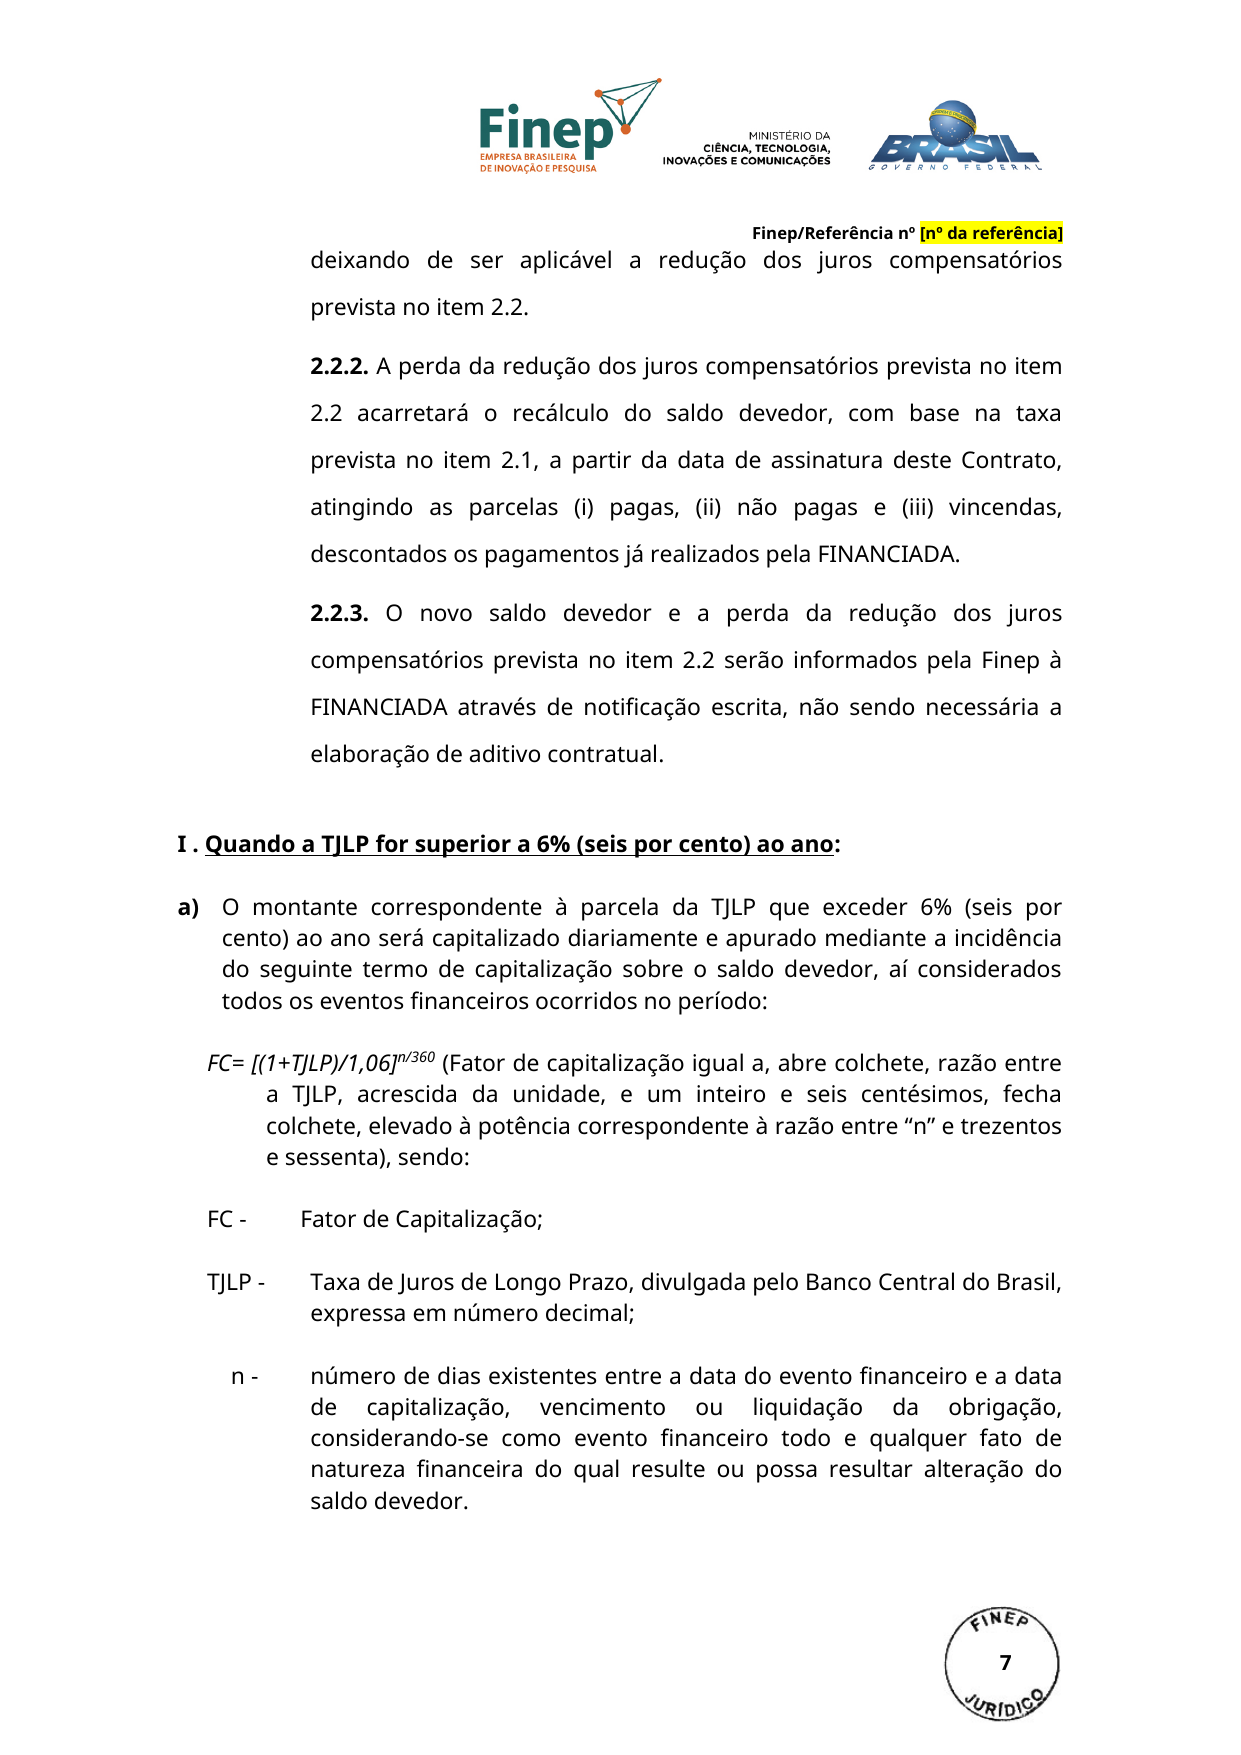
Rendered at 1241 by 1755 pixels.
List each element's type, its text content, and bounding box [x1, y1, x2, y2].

text TJLP - Taxa de Juros de Longo Prazo, divulgada pelo Banco Central do Brasil, expressa em número decimal; [133, 1266, 1063, 1328]
text FC - Fator de Capitalização; [207, 1203, 1063, 1235]
text deixando de ser aplicável a redução dos juros compensatórios prevista no item 2.2. [310, 244, 1063, 322]
text FC= [(1+TJLP)/1,06]n/360 (Fator de capitalização igual a, abre colchete, razão entre a TJLP, acrescida da unidade, e um inteiro e seis centésimos, fecha colchete, elevado à potência correspondente à razão entre “n” e trezentos e sessenta), sendo: [207, 1047, 1063, 1172]
text n - número de dias existentes entre a data do evento financeiro e a data de capitalização, vencimento ou liquidação da obrigação, considerando-se como evento financeiro todo e qualquer fato de natureza financeira do qual resulte ou possa resultar alteração do saldo devedor. [207, 1360, 1063, 1516]
list O montante correspondente à parcela da TJLP que exceder 6% (seis por cento) ao ano será capitalizado diariamente e apurado mediante a incidência do seguinte termo de capitalização sobre o saldo devedor, aí considerados todos os eventos financeiros ocorridos no período: [177, 891, 1063, 1016]
text I . Quando a TJLP for superior a 6% (seis por cento) ao ano: [177, 828, 1063, 860]
text 2.2.2. A perda da redução dos juros compensatórios prevista no item 2.2 acarretará o recálculo do saldo devedor, com base na taxa prevista no item 2.1, a partir da data de assinatura deste Contrato, atingindo as parcelas (i) pagas, (ii) não pagas e (iii) vincendas, descontados os pagamentos já realizados pela FINANCIADA. [310, 350, 1063, 569]
text 2.2.3. O novo saldo devedor e a perda da redução dos juros compensatórios prevista no item 2.2 serão informados pela Finep à FINANCIADA através de notificação escrita, não sendo necessária a elaboração de aditivo contratual. [310, 597, 1063, 769]
